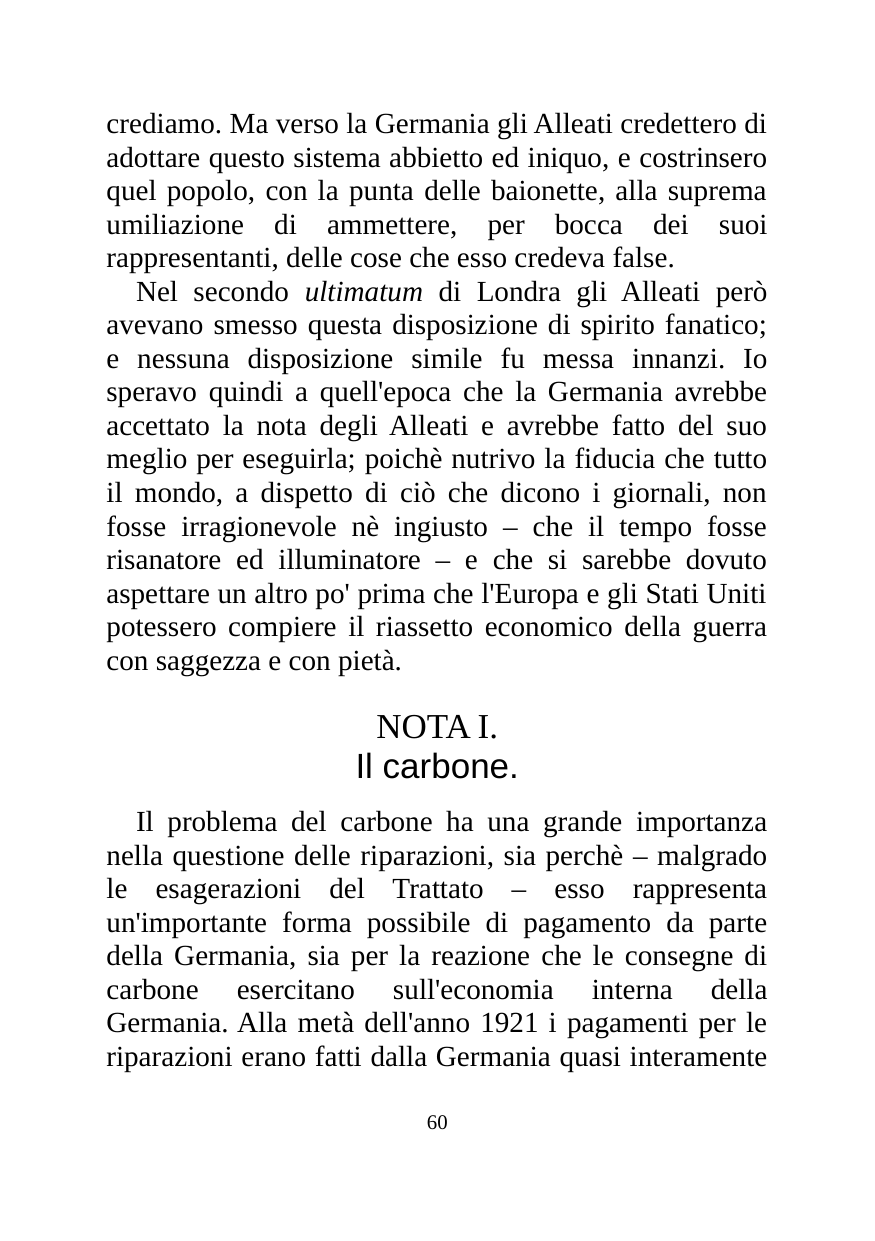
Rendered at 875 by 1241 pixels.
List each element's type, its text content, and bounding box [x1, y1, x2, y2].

text Nel secondo ultimatum di Londra gli Alleati però avevano smesso questa disposizione di spirito fanatico; e nessuna disposizione simile fu messa innanzi. Io speravo quindi a quell'epoca che la Germania avrebbe accettato la nota degli Alleati e avrebbe fatto del suo meglio per eseguirla; poichè nutrivo la fiducia che tutto il mondo, a dispetto di ciò che dicono i giornali, non fosse irragionevole nè ingiusto – che il tempo fosse risanatore ed illuminatore – e che si sarebbe dovuto aspettare un altro po' prima che l'Europa e gli Stati Uniti potessero compiere il riassetto economico della guerra con saggezza e con pietà. [106, 274, 768, 676]
subtitle NOTA I. Il carbone. [106, 706, 768, 786]
text Il problema del carbone ha una grande importanza nella questione delle riparazioni, sia perchè – malgrado le esagerazioni del Trattato – esso rappresenta un'importante forma possibile di pagamento da parte della Germania, sia per la reazione che le consegne di carbone esercitano sull'economia interna della Germania. Alla metà dell'anno 1921 i pagamenti per le riparazioni erano fatti dalla Germania quasi interamente [106, 804, 768, 1072]
text crediamo. Ma verso la Germania gli Alleati credettero di adottare questo sistema abbietto ed iniquo, e costrinsero quel popolo, con la punta delle baionette, alla suprema umiliazione di ammettere, per bocca dei suoi rappresentanti, delle cose che esso credeva false. [106, 106, 768, 274]
